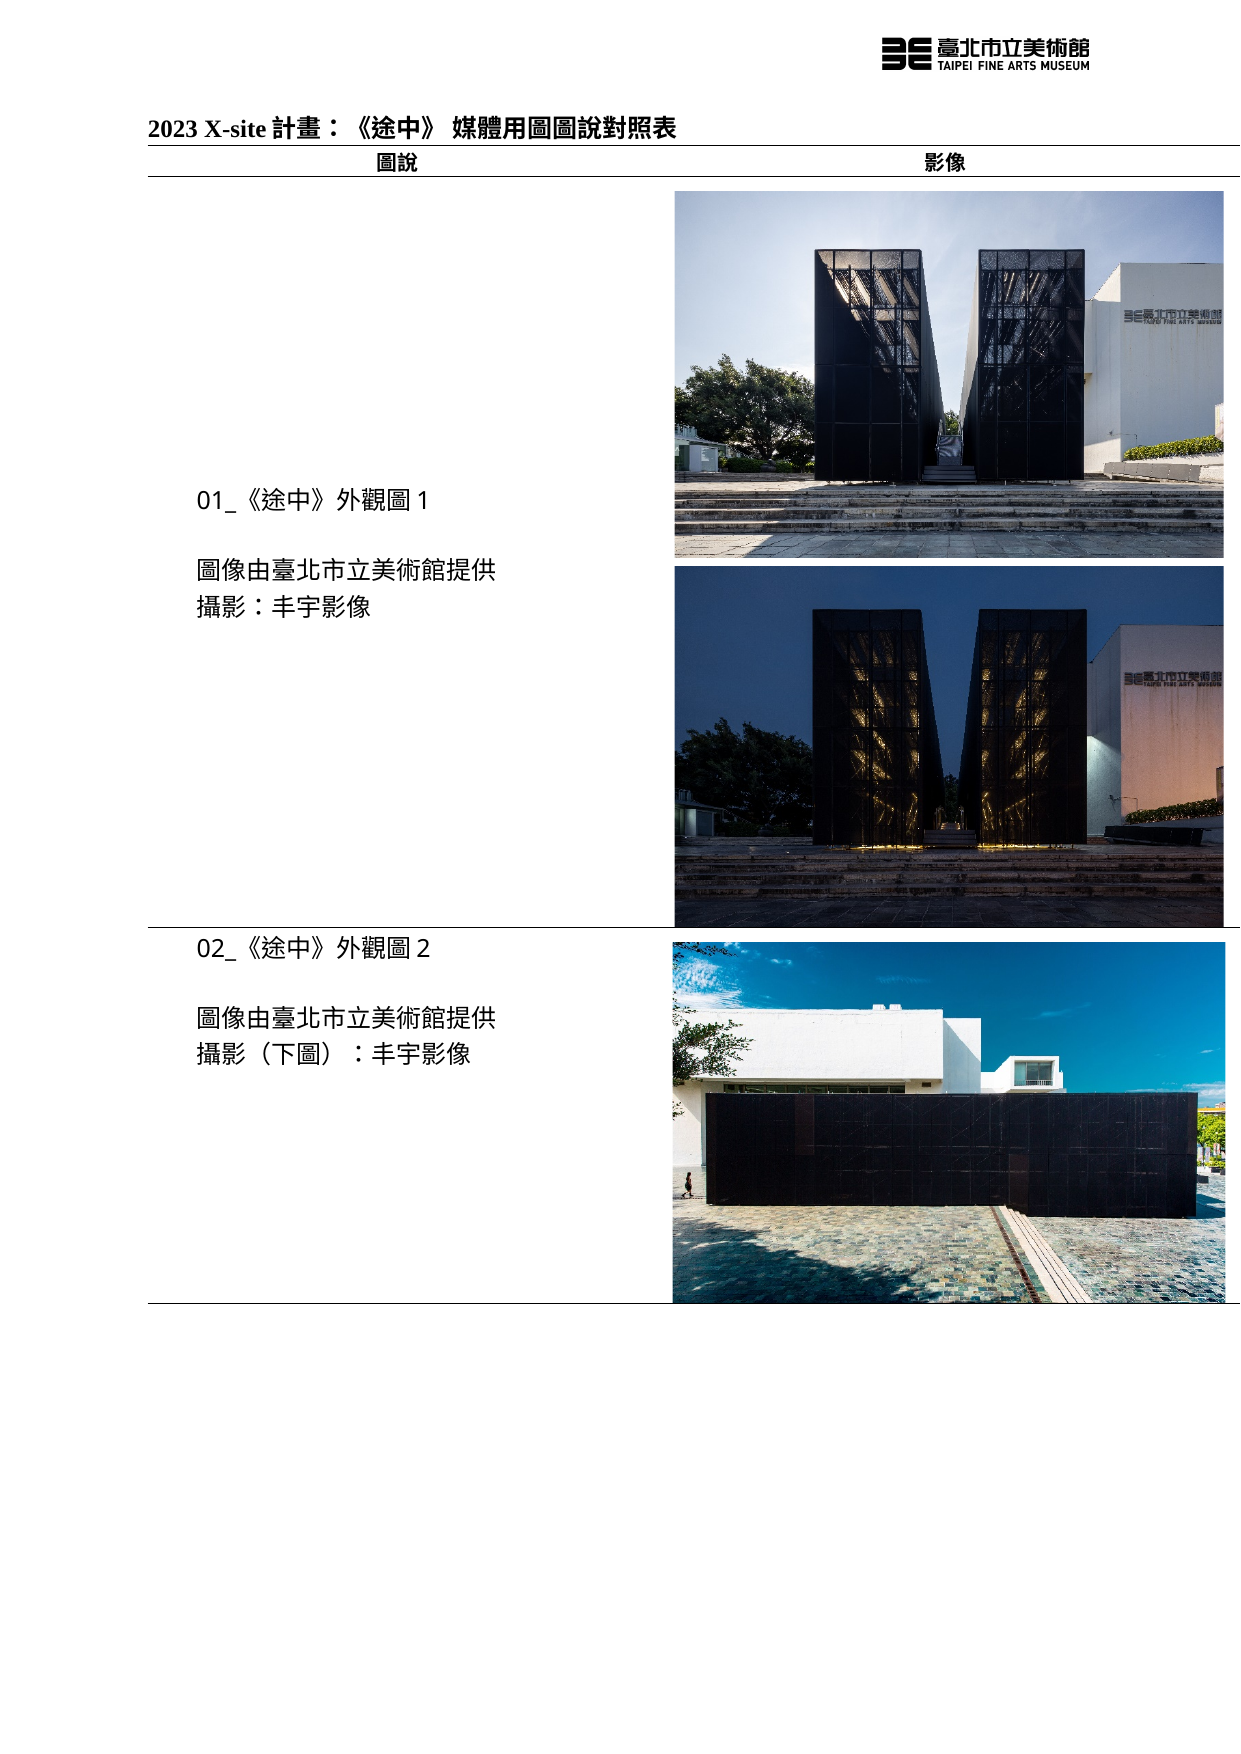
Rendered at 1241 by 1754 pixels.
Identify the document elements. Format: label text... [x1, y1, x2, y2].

text 2023 X-site計畫：《途中》 媒體用圖圖說對照表 [148, 108, 1092, 145]
table_header 圖說 [148, 146, 646, 176]
table_cell 01_《途中》外觀圖1 圖像由臺北市立美術館提供 攝影：丰宇影像 [148, 177, 646, 927]
table_cell [646, 928, 1240, 1303]
table_header 影像 [646, 146, 1240, 176]
table_cell [646, 177, 1240, 927]
table_cell 02_《途中》外觀圖2 圖像由臺北市立美術館提供 攝影（下圖）：丰宇影像 [148, 928, 646, 1303]
